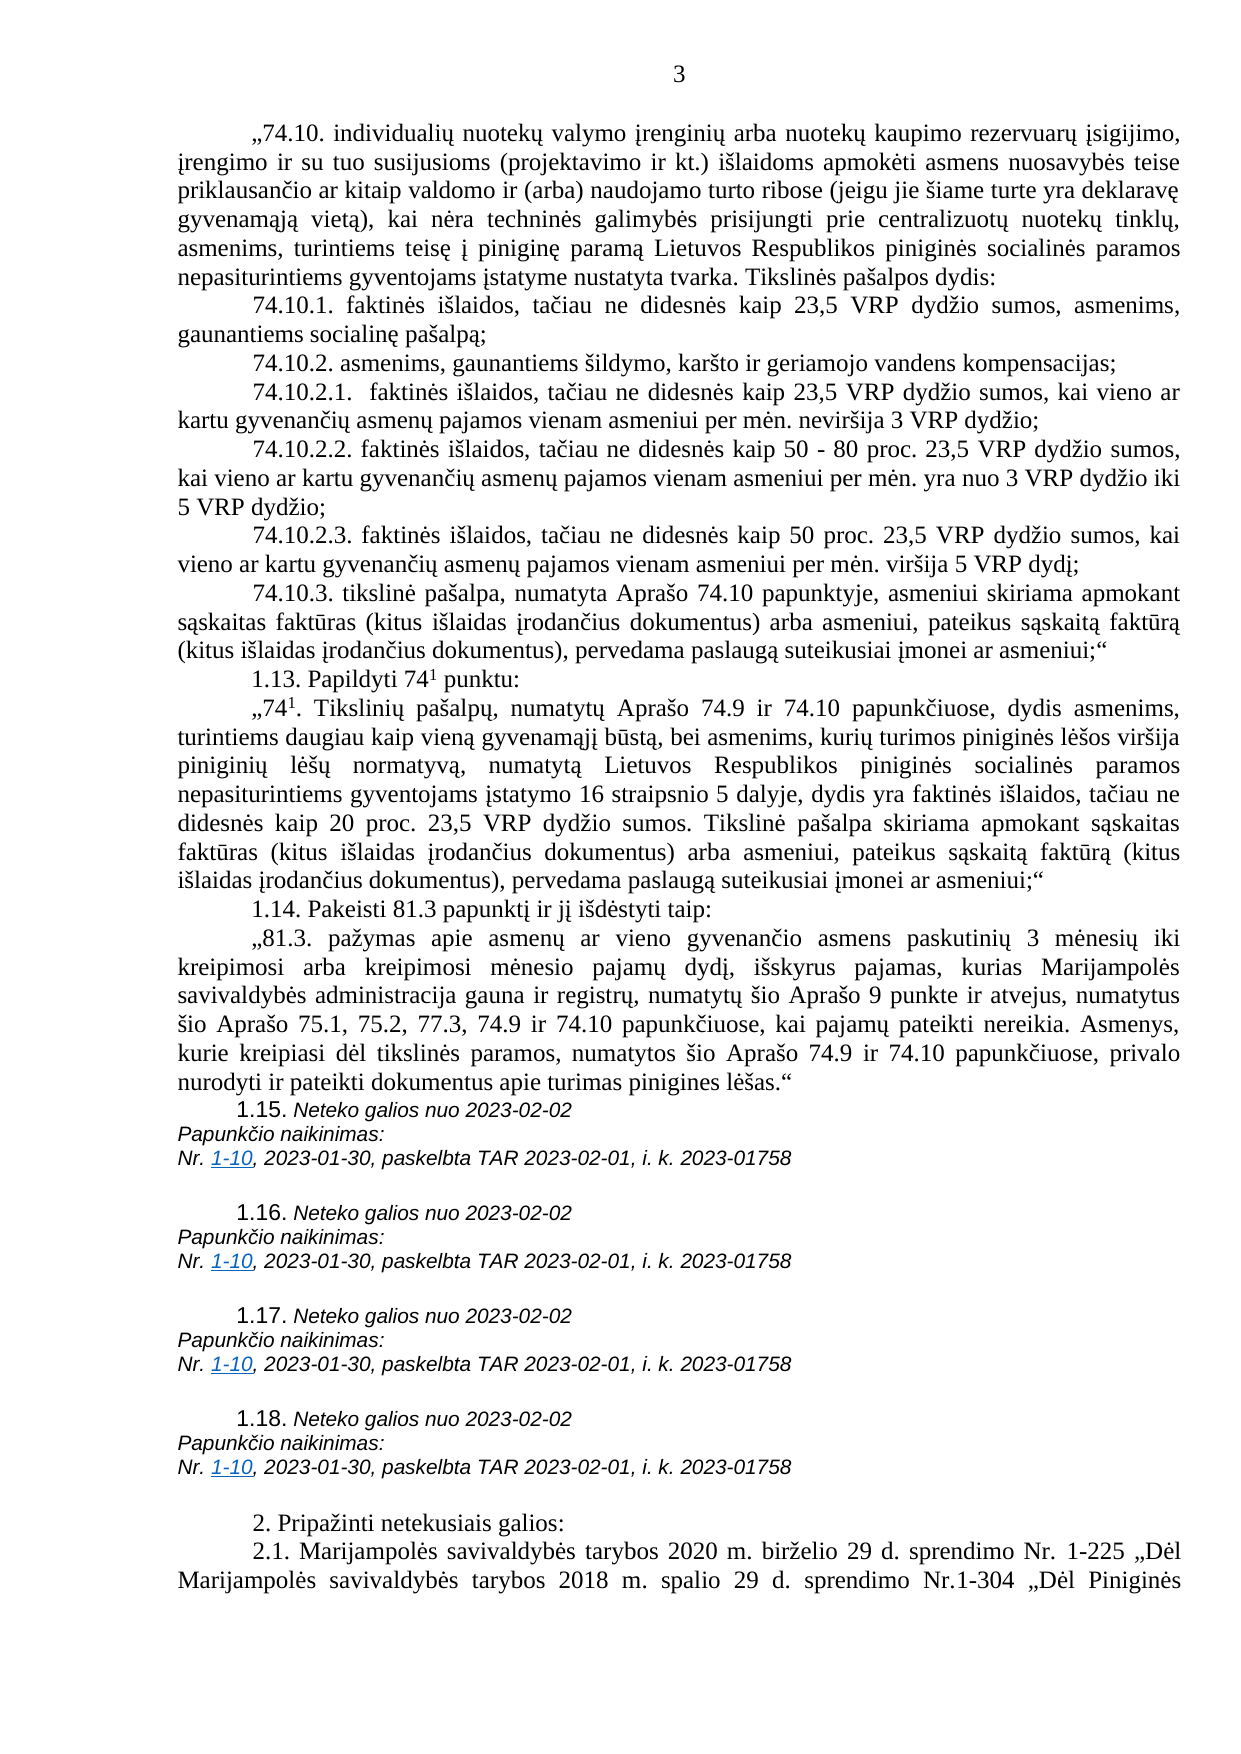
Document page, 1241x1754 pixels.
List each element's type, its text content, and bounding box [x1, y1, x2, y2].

text 1.14. Pakeisti 81.3 papunktį ir jį išdėstyti taip: [177, 894, 1181, 923]
text „741. Tikslinių pašalpų, numatytų Aprašo 74.9 ir 74.10 papunkčiuose, dydis asmenims, turintiems daugiau kaip vieną gyvenamąjį būstą, bei asmenims, kurių turimos piniginės lėšos viršija piniginių lėšų normatyvą, numatytą Lietuvos Respublikos piniginės socialinės paramos nepasiturintiems gyventojams įstatymo 16 straipsnio 5 dalyje, dydis yra faktinės išlaidos, tačiau ne didesnės kaip 20 proc. 23,5 VRP dydžio sumos. Tikslinė pašalpa skiriama apmokant sąskaitas faktūras (kitus išlaidas įrodančius dokumentus) arba asmeniui, pateikus sąskaitą faktūrą (kitus išlaidas įrodančius dokumentus), pervedama paslaugą suteikusiai įmonei ar asmeniui;“ [177, 693, 1181, 894]
text 1.16. Neteko galios nuo 2023-02-02 [177, 1199, 1181, 1225]
text 74.10.2.3. faktinės išlaidos, tačiau ne didesnės kaip 50 proc. 23,5 VRP dydžio sumos, kai vieno ar kartu gyvenančių asmenų pajamos vienam asmeniui per mėn. viršija 5 VRP dydį; [177, 521, 1181, 578]
text 74.10.2.2. faktinės išlaidos, tačiau ne didesnės kaip 50 - 80 proc. 23,5 VRP dydžio sumos, kai vieno ar kartu gyvenančių asmenų pajamos vienam asmeniui per mėn. yra nuo 3 VRP dydžio iki 5 VRP dydžio; [177, 434, 1181, 521]
text 1.13. Papildyti 741 punktu: [177, 664, 1181, 693]
text Nr. 1-10, 2023-01-30, paskelbta TAR 2023-02-01, i. k. 2023-01758 [177, 1249, 1181, 1273]
text Papunkčio naikinimas: [177, 1431, 1181, 1455]
text 74.10.1. faktinės išlaidos, tačiau ne didesnės kaip 23,5 VRP dydžio sumos, asmenims, gaunantiems socialinę pašalpą; [177, 291, 1181, 348]
text Papunkčio naikinimas: [177, 1122, 1181, 1146]
text 1.15. Neteko galios nuo 2023-02-02 [177, 1096, 1181, 1122]
text Papunkčio naikinimas: [177, 1225, 1181, 1249]
text 1.18. Neteko galios nuo 2023-02-02 [177, 1405, 1181, 1431]
text 2. Pripažinti netekusiais galios: [177, 1508, 1181, 1536]
text 74.10.2. asmenims, gaunantiems šildymo, karšto ir geriamojo vandens kompensacijas; [177, 348, 1181, 377]
text Papunkčio naikinimas: [177, 1328, 1181, 1352]
text 74.10.3. tikslinė pašalpa, numatyta Aprašo 74.10 papunktyje, asmeniui skiriama apmokant sąskaitas faktūras (kitus išlaidas įrodančius dokumentus) arba asmeniui, pateikus sąskaitą faktūrą (kitus išlaidas įrodančius dokumentus), pervedama paslaugą suteikusiai įmonei ar asmeniui;“ [177, 578, 1181, 664]
text „74.10. individualių nuotekų valymo įrenginių arba nuotekų kaupimo rezervuarų įsigijimo, įrengimo ir su tuo susijusioms (projektavimo ir kt.) išlaidoms apmokėti asmens nuosavybės teise priklausančio ar kitaip valdomo ir (arba) naudojamo turto ribose (jeigu jie šiame turte yra deklaravę gyvenamąją vietą), kai nėra techninės galimybės prisijungti prie centralizuotų nuotekų tinklų, asmenims, turintiems teisę į piniginę paramą Lietuvos Respublikos piniginės socialinės paramos nepasiturintiems gyventojams įstatyme nustatyta tvarka. Tikslinės pašalpos dydis: [177, 118, 1181, 291]
text 1.17. Neteko galios nuo 2023-02-02 [177, 1302, 1181, 1328]
text 74.10.2.1. faktinės išlaidos, tačiau ne didesnės kaip 23,5 VRP dydžio sumos, kai vieno ar kartu gyvenančių asmenų pajamos vienam asmeniui per mėn. neviršija 3 VRP dydžio; [177, 377, 1181, 434]
text Nr. 1-10, 2023-01-30, paskelbta TAR 2023-02-01, i. k. 2023-01758 [177, 1146, 1181, 1170]
text „81.3. pažymas apie asmenų ar vieno gyvenančio asmens paskutinių 3 mėnesių iki kreipimosi arba kreipimosi mėnesio pajamų dydį, išskyrus pajamas, kurias Marijampolės savivaldybės administracija gauna ir registrų, numatytų šio Aprašo 9 punkte ir atvejus, numatytus šio Aprašo 75.1, 75.2, 77.3, 74.9 ir 74.10 papunkčiuose, kai pajamų pateikti nereikia. Asmenys, kurie kreipiasi dėl tikslinės paramos, numatytos šio Aprašo 74.9 ir 74.10 papunkčiuose, privalo nurodyti ir pateikti dokumentus apie turimas pinigines lėšas.“ [177, 923, 1181, 1096]
text Nr. 1-10, 2023-01-30, paskelbta TAR 2023-02-01, i. k. 2023-01758 [177, 1352, 1181, 1376]
text Nr. 1-10, 2023-01-30, paskelbta TAR 2023-02-01, i. k. 2023-01758 [177, 1455, 1181, 1479]
text 2.1. Marijampolės savivaldybės tarybos 2020 m. birželio 29 d. sprendimo Nr. 1-225 „Dėl Marijampolės savivaldybės tarybos 2018 m. spalio 29 d. sprendimo Nr.1-304 „Dėl Piniginės [177, 1536, 1181, 1594]
